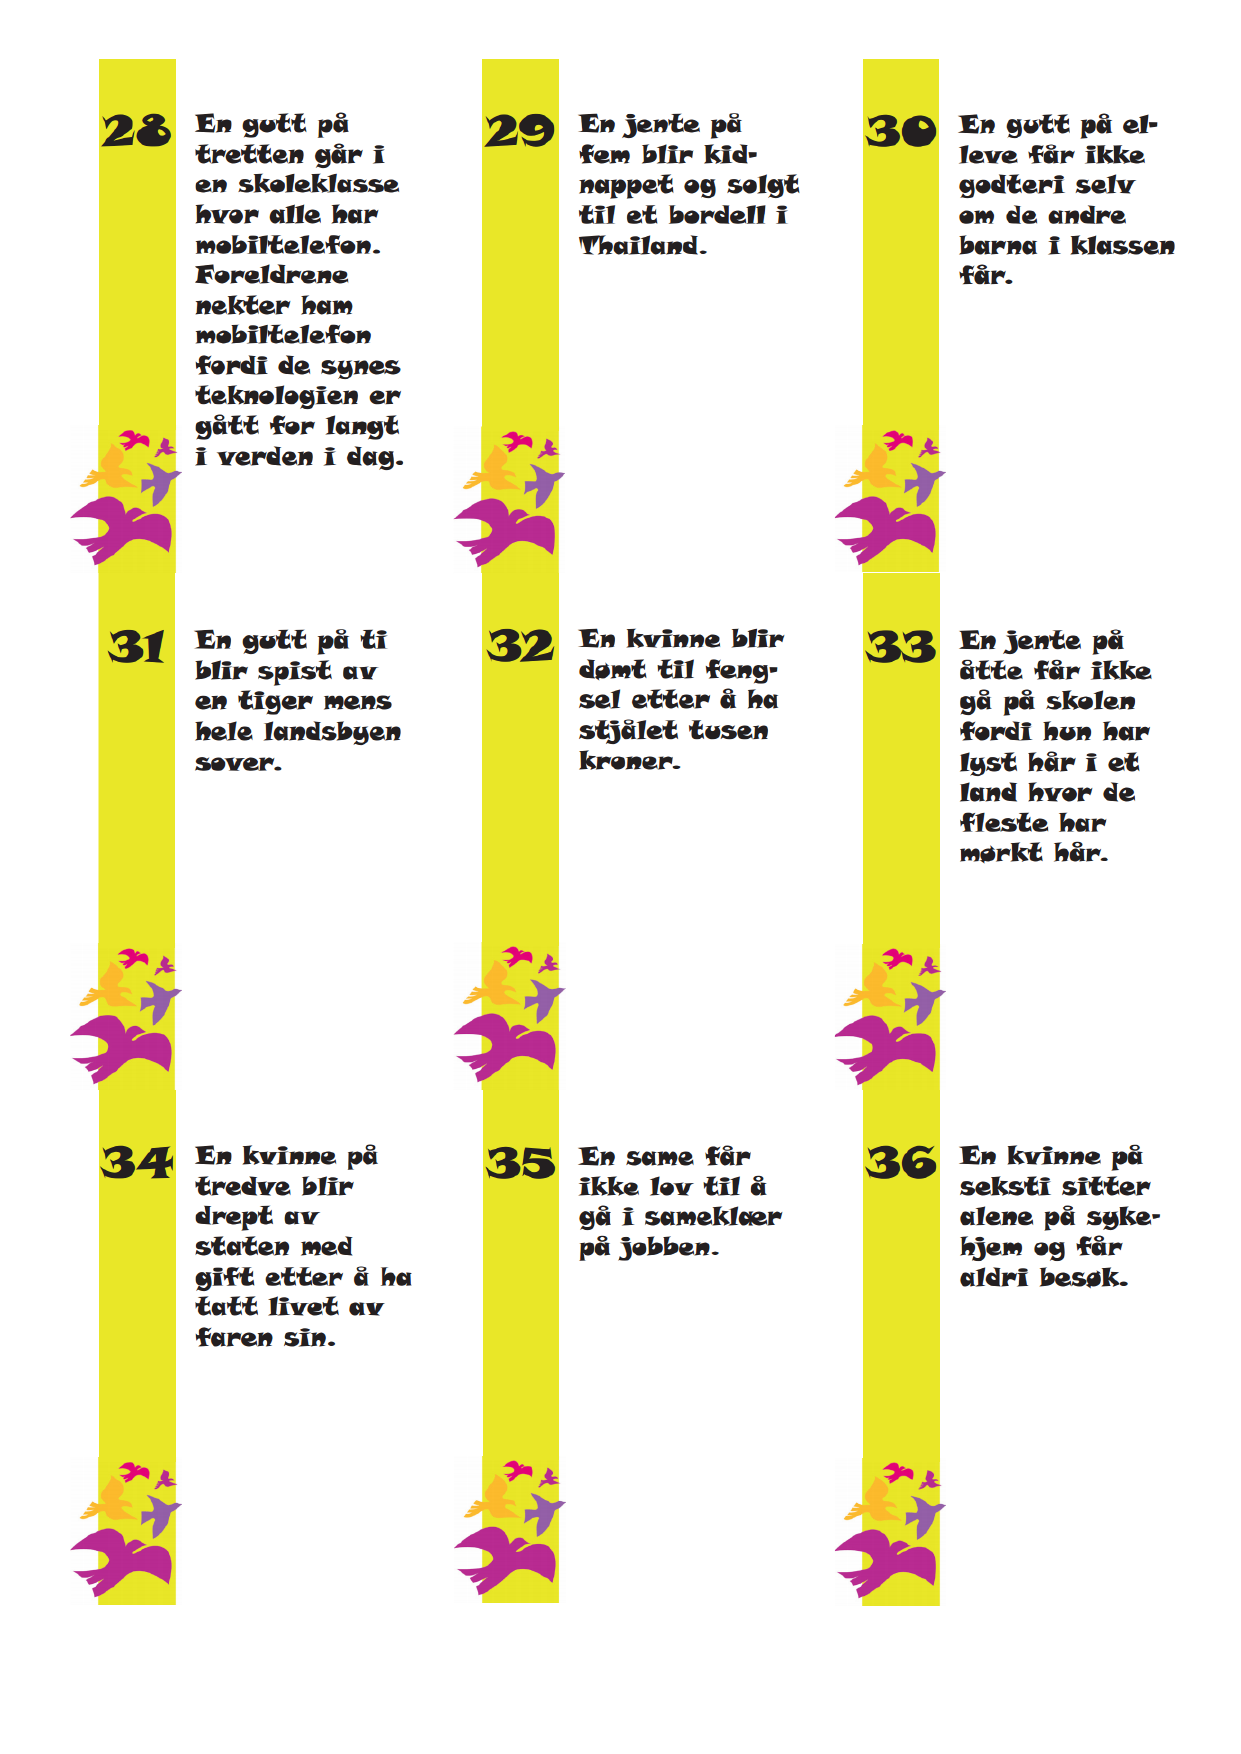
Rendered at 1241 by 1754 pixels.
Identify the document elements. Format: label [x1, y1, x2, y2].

table_cell [442, 59, 453, 573]
table_cell [815, 573, 823, 1090]
table_cell [824, 59, 1207, 573]
table_cell [1194, 573, 1207, 1090]
table_cell [824, 573, 834, 1090]
table_cell [442, 1090, 823, 1606]
table_cell [59, 59, 70, 573]
table_cell [1193, 1090, 1207, 1606]
table_cell [824, 1090, 834, 1606]
table_cell [59, 573, 70, 1090]
table_cell [442, 573, 453, 1090]
table_cell [429, 59, 442, 573]
table_cell [429, 573, 442, 1090]
table_cell [812, 59, 823, 573]
table_cell [59, 1090, 442, 1606]
